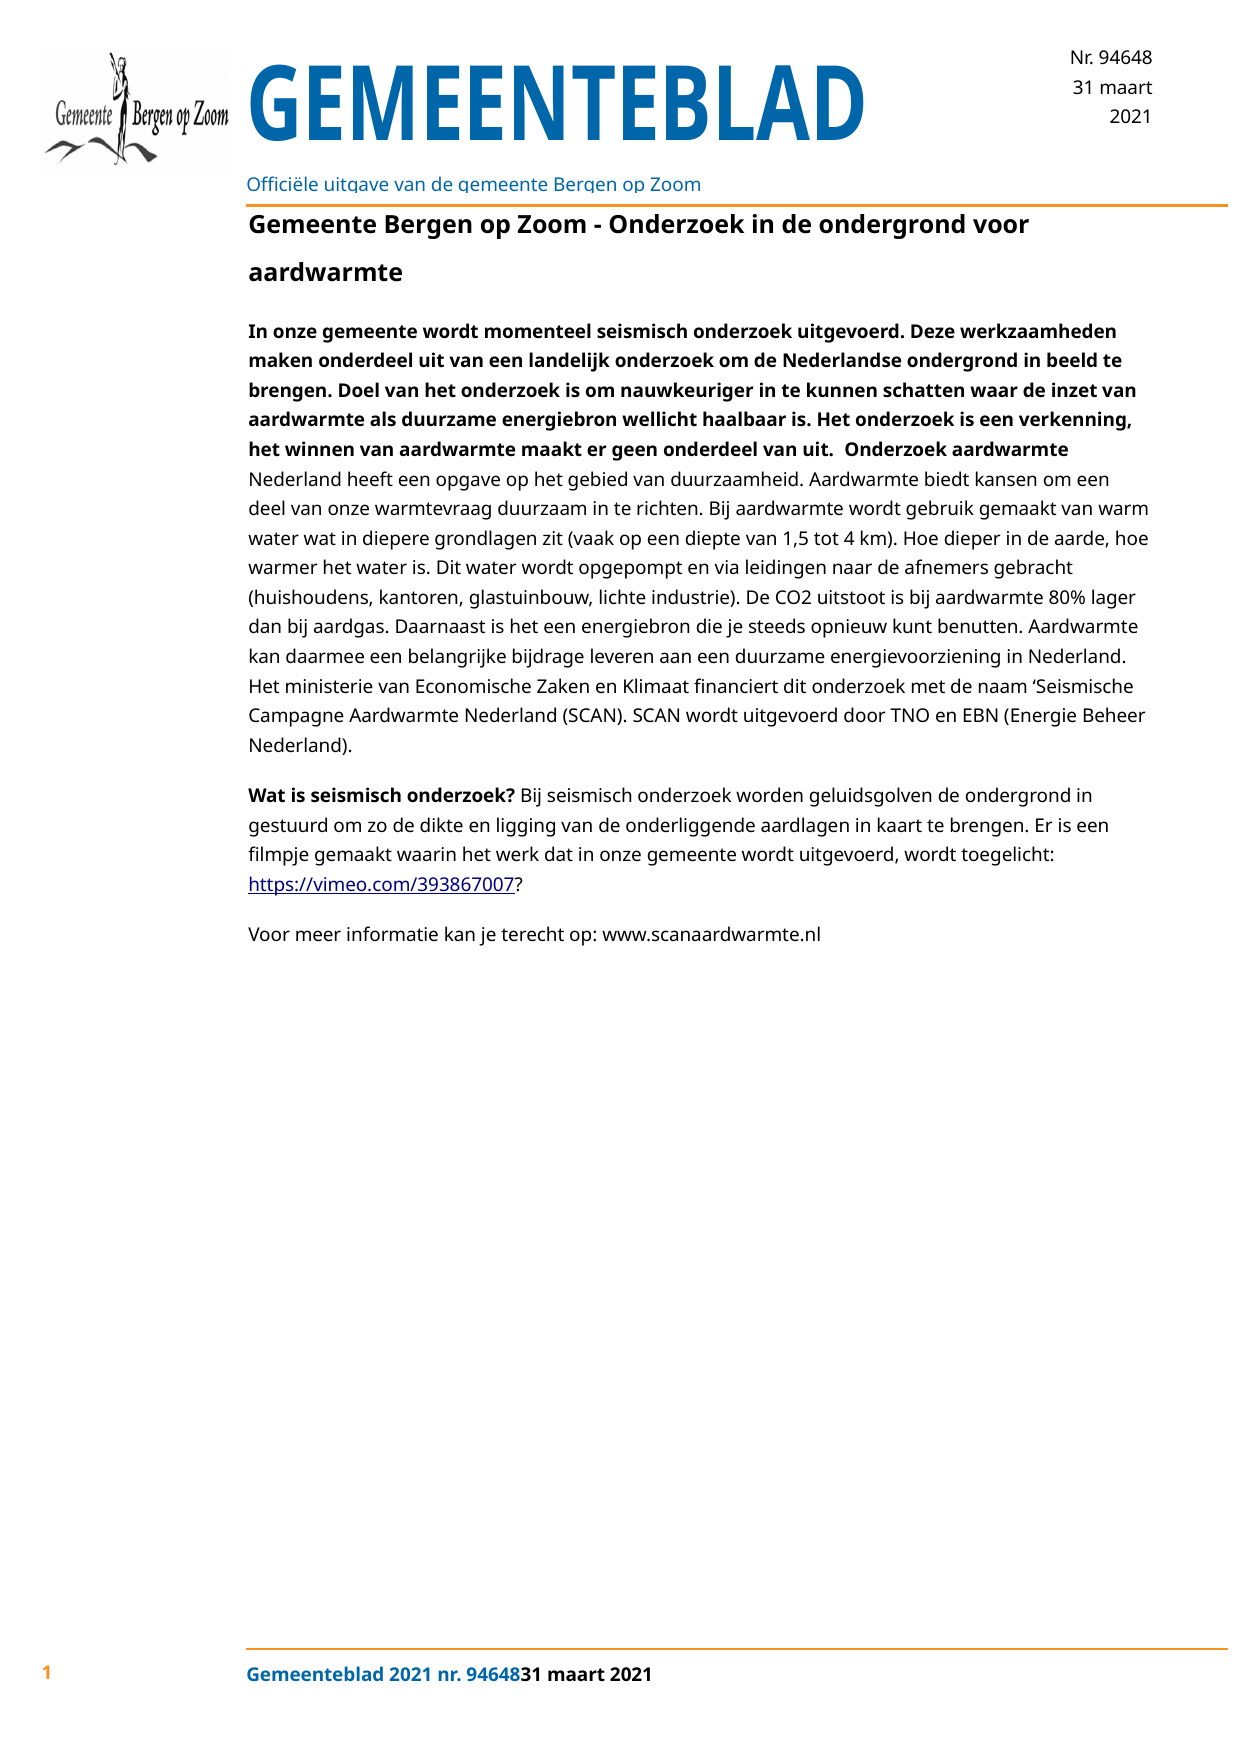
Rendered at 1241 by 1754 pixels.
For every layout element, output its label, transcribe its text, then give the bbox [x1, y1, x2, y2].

text Voor meer informatie kan je terecht op: www.scanaardwarmte.nl [248, 922, 1152, 947]
picture [41, 47, 231, 172]
text Wat is seismisch onderzoek? Bij seismisch onderzoek worden geluidsgolven de ondergrond in gestuurd om zo de dikte en ligging van de onderliggende aardlagen in kaart te brengen. Er is een filmpje gemaakt waarin het werk dat in onze gemeente wordt uitgevoerd, wordt toegelicht: https://vimeo.com/393867007? [248, 782, 1152, 897]
text Gemeente Bergen op Zoom - Onderzoek in de ondergrond voor aardwarmte [248, 207, 1152, 288]
text In onze gemeente wordt momenteel seismisch onderzoek uitgevoerd. Deze werkzaamheden maken onderdeel uit van een landelijk onderzoek om de Nederlandse ondergrond in beeld te brengen. Doel van het onderzoek is om nauwkeuriger in te kunnen schatten waar de inzet van aardwarmte als duurzame energiebron wellicht haalbaar is. Het onderzoek is een verkenning, het winnen van aardwarmte maakt er geen onderdeel van uit. Onderzoek aardwarmte Nederland heeft een opgave op het gebied van duurzaamheid. Aardwarmte biedt kansen om een deel van onze warmtevraag duurzaam in te richten. Bij aardwarmte wordt gebruik gemaakt van warm water wat in diepere grondlagen zit (vaak op een diepte van 1,5 tot 4 km). Hoe dieper in de aarde, hoe warmer het water is. Dit water wordt opgepompt en via leidingen naar de afnemers gebracht (huishoudens, kantoren, glastuinbouw, lichte industrie). De CO2 uitstoot is bij aardwarmte 80% lager dan bij aardgas. Daarnaast is het een energiebron die je steeds opnieuw kunt benutten. Aardwarmte kan daarmee een belangrijke bijdrage leveren aan een duurzame energievoorziening in Nederland. Het ministerie van Economische Zaken en Klimaat financiert dit onderzoek met de naam ‘Seismische Campagne Aardwarmte Nederland (SCAN). SCAN wordt uitgevoerd door TNO en EBN (Energie Beheer Nederland). [248, 318, 1152, 758]
